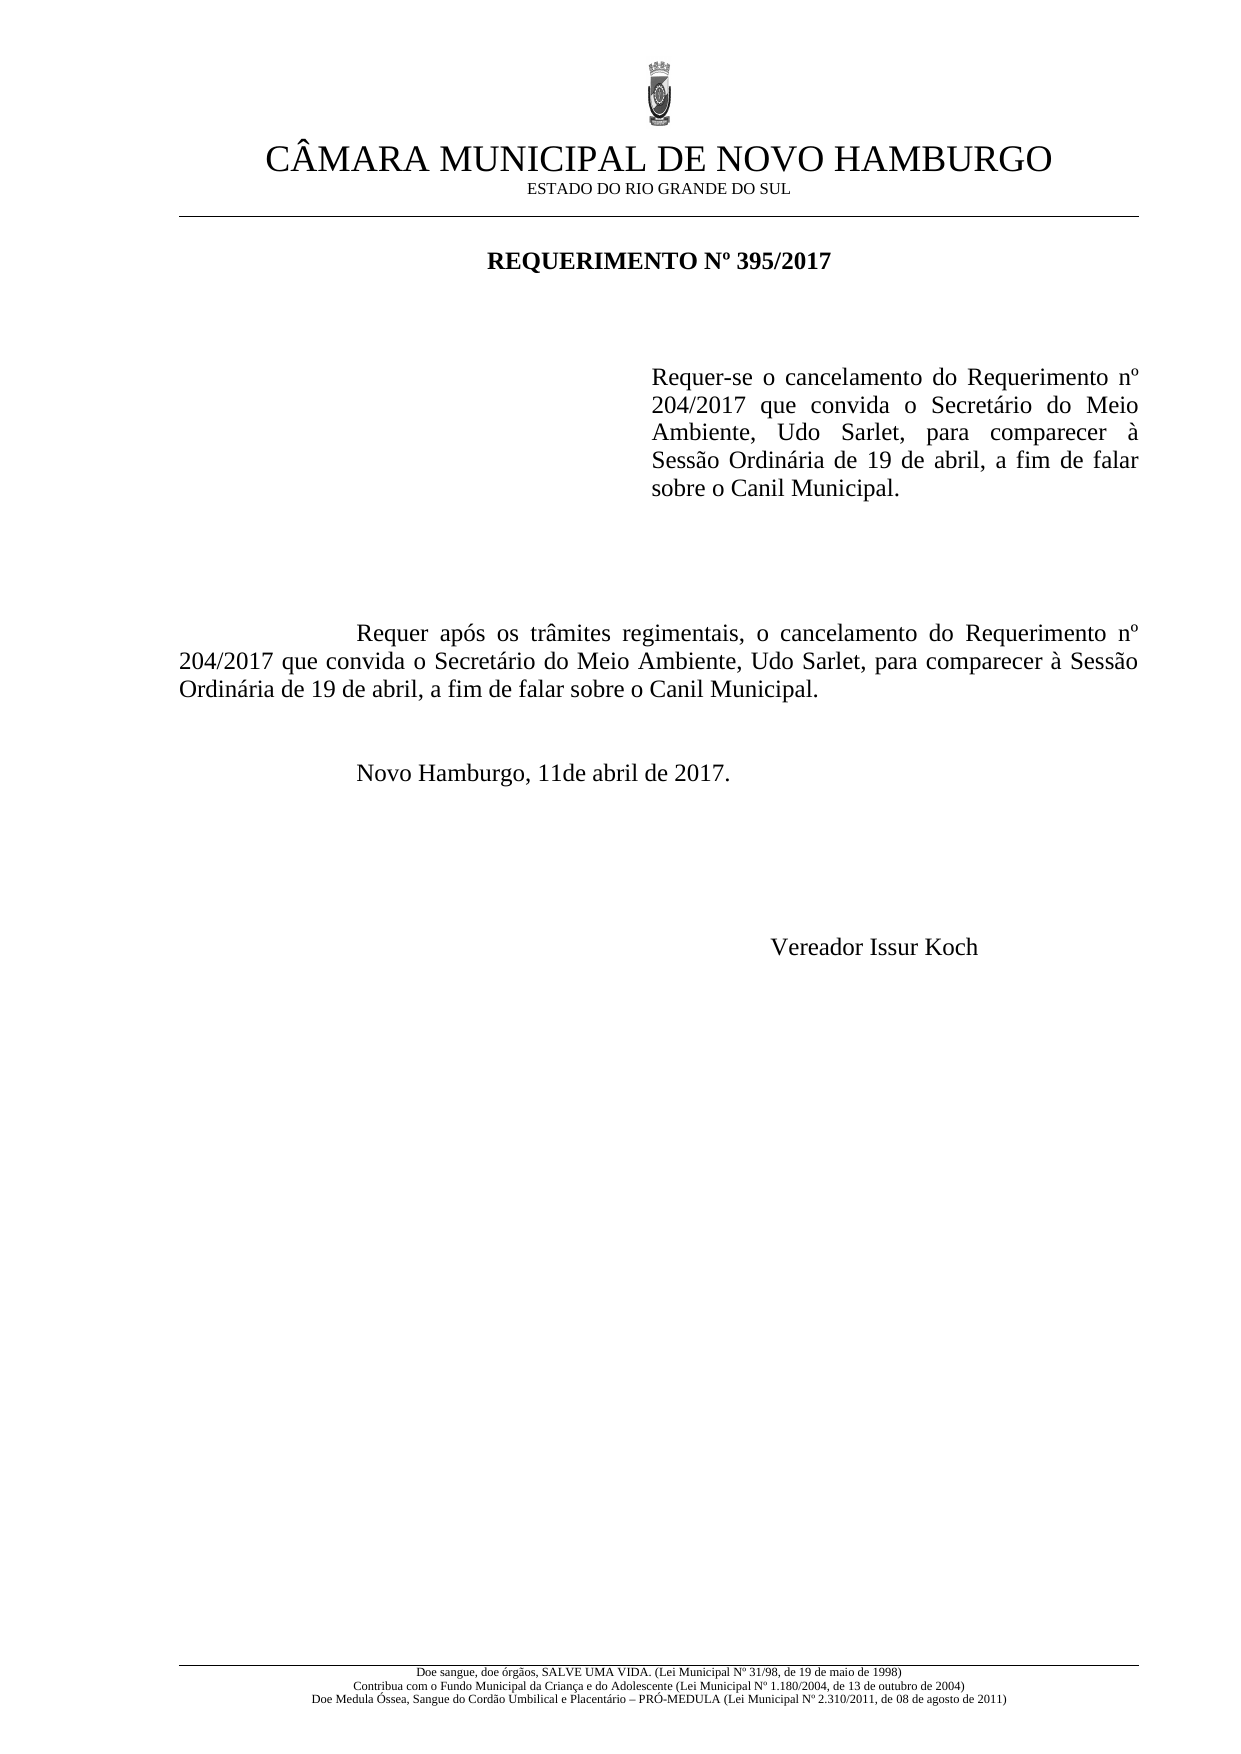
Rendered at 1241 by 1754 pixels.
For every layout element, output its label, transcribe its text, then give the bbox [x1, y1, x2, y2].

text Novo Hamburgo, 11de abril de 2017. [179, 759, 1139, 787]
text Requer após os trâmites regimentais, o cancelamento do Requerimento nº 204/2017 que convida o Secretário do Meio Ambiente, Udo Sarlet, para comparecer à Sessão Ordinária de 19 de abril, a fim de falar sobre o Canil Municipal. [179, 619, 1139, 702]
text REQUERIMENTO Nº 395/2017 [179, 247, 1139, 274]
text Requer-se o cancelamento do Requerimento nº 204/2017 que convida o Secretário do Meio Ambiente, Udo Sarlet, para comparecer à Sessão Ordinária de 19 de abril, a fim de falar sobre o Canil Municipal. [651, 363, 1139, 502]
text Vereador Issur Koch [651, 933, 1139, 961]
